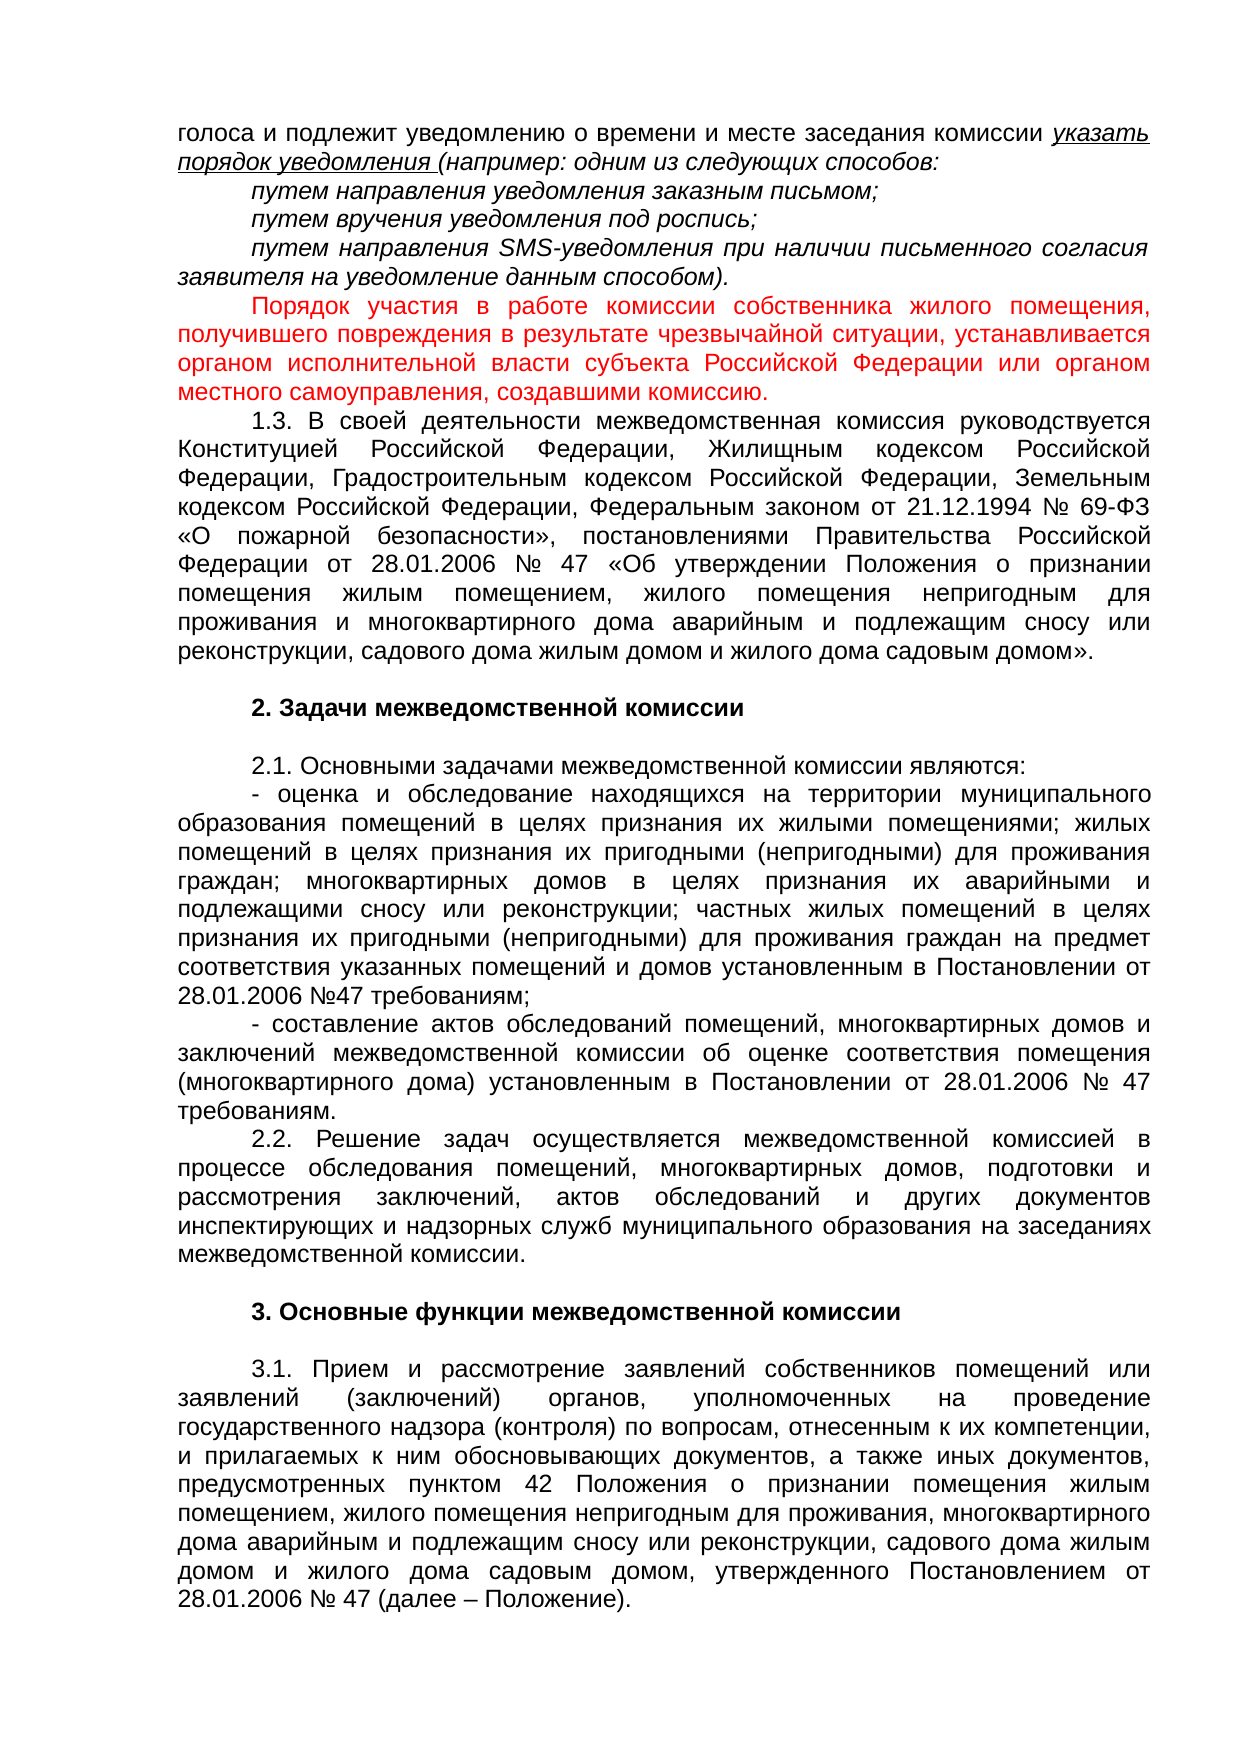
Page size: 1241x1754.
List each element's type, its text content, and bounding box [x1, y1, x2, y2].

text 3. Основные функции межведомственной комиссии [177, 1297, 1152, 1326]
text - составление актов обследований помещений, многоквартирных домов и заключений межведомственной комиссии об оценке соответствия помещения (многоквартирного дома) установленным в Постановлении от 28.01.2006 № 47 требованиям. [177, 1009, 1152, 1124]
text 3.1. Прием и рассмотрение заявлений собственников помещений или заявлений (заключений) органов, уполномоченных на проведение государственного надзора (контроля) по вопросам, отнесенным к их компетенции, и прилагаемых к ним обосновывающих документов, а также иных документов, предусмотренных пунктом 42 Положения о признании помещения жилым помещением, жилого помещения непригодным для проживания, многоквартирного дома аварийным и подлежащим сносу или реконструкции, садового дома жилым домом и жилого дома садовым домом, утвержденного Постановлением от 28.01.2006 № 47 (далее – Положение). [177, 1354, 1152, 1613]
text путем вручения уведомления под роспись; [177, 204, 1152, 233]
text 2.1. Основными задачами межведомственной комиссии являются: [177, 751, 1152, 779]
text - оценка и обследование находящихся на территории муниципального образования помещений в целях признания их жилыми помещениями; жилых помещений в целях признания их пригодными (непригодными) для проживания граждан; многоквартирных домов в целях признания их аварийными и подлежащими сносу или реконструкции; частных жилых помещений в целях признания их пригодными (непригодными) для проживания граждан на предмет соответствия указанных помещений и домов установленным в Постановлении от 28.01.2006 №47 требованиям; [177, 779, 1152, 1009]
text 2. Задачи межведомственной комиссии [177, 693, 1152, 722]
text путем направления SMS-уведомления при наличии письменного согласия заявителя на уведомление данным способом). [177, 233, 1152, 291]
text 1.3. В своей деятельности межведомственная комиссия руководствуется Конституцией Российской Федерации, Жилищным кодексом Российской Федерации, Градостроительным кодексом Российской Федерации, Земельным кодексом Российской Федерации, Федеральным законом от 21.12.1994 № 69-ФЗ «О пожарной безопасности», постановлениями Правительства Российской Федерации от 28.01.2006 № 47 «Об утверждении Положения о признании помещения жилым помещением, жилого помещения непригодным для проживания и многоквартирного дома аварийным и подлежащим сносу или реконструкции, садового дома жилым домом и жилого дома садовым домом». [177, 406, 1152, 664]
text голоса и подлежит уведомлению о времени и месте заседания комиссии указать порядок уведомления (например: одним из следующих способов: [177, 118, 1152, 176]
text путем направления уведомления заказным письмом; [177, 176, 1152, 204]
text Порядок участия в работе комиссии собственника жилого помещения, получившего повреждения в результате чрезвычайной ситуации, устанавливается органом исполнительной власти субъекта Российской Федерации или органом местного самоуправления, создавшими комиссию. [177, 291, 1152, 406]
text 2.2. Решение задач осуществляется межведомственной комиссией в процессе обследования помещений, многоквартирных домов, подготовки и рассмотрения заключений, актов обследований и других документов инспектирующих и надзорных служб муниципального образования на заседаниях межведомственной комиссии. [177, 1124, 1152, 1268]
